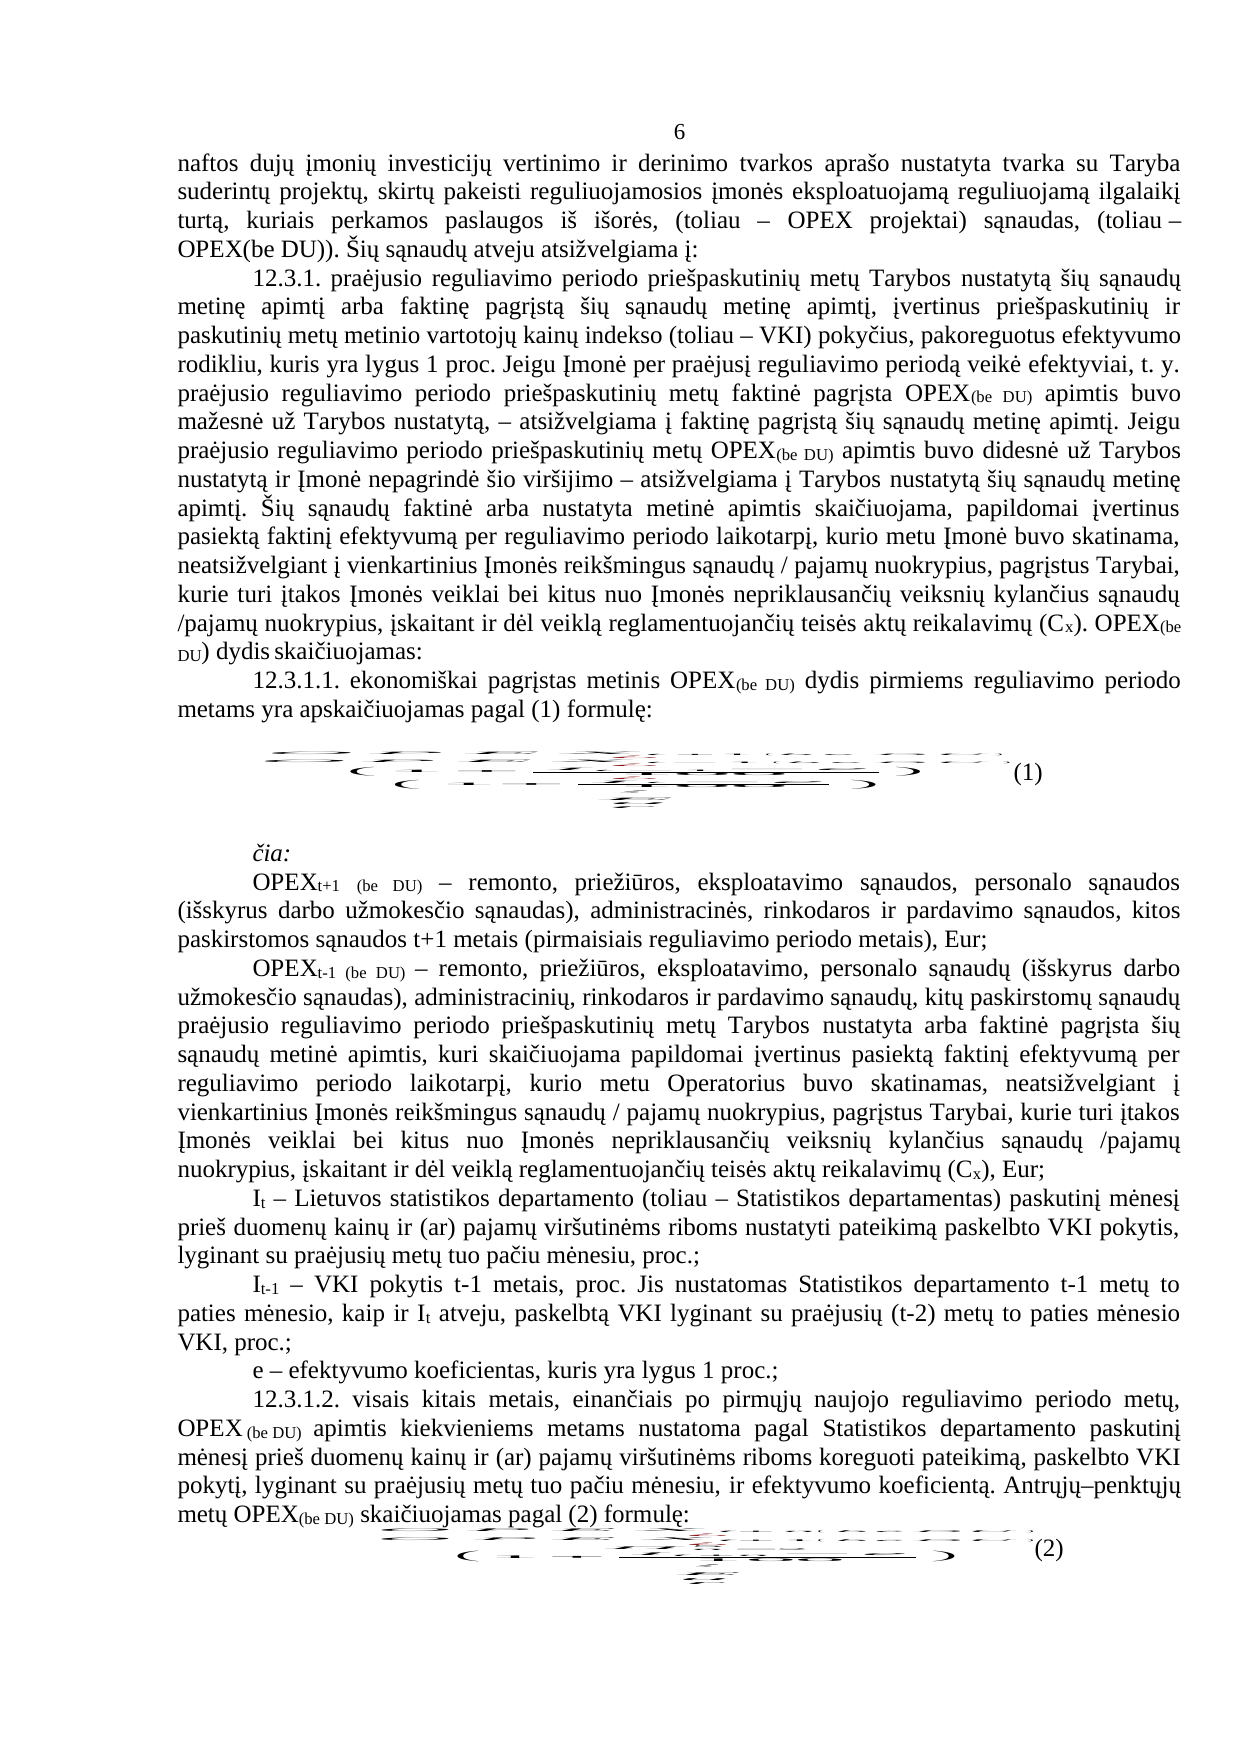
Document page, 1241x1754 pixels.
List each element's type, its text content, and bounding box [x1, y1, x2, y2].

text 12.3.1. praėjusio reguliavimo periodo priešpaskutinių metų Tarybos nustatytą šių sąnaudų metinę apimtį arba faktinę pagrįstą šių sąnaudų metinę apimtį, įvertinus priešpaskutinių ir paskutinių metų metinio vartotojų kainų indekso (toliau – VKI) pokyčius, pakoreguotus efektyvumo rodikliu, kuris yra lygus 1 proc. Jeigu Įmonė per praėjusį reguliavimo periodą veikė efektyviai, t. y. praėjusio reguliavimo periodo priešpaskutinių metų faktinė pagrįsta OPEX(be DU) apimtis buvo mažesnė už Tarybos nustatytą, – atsižvelgiama į faktinę pagrįstą šių sąnaudų metinę apimtį. Jeigu praėjusio reguliavimo periodo priešpaskutinių metų OPEX(be DU) apimtis buvo didesnė už Tarybos nustatytą ir Įmonė nepagrindė šio viršijimo – atsižvelgiama į Tarybos nustatytą šių sąnaudų metinę apimtį. Šių sąnaudų faktinė arba nustatyta metinė apimtis skaičiuojama, papildomai įvertinus pasiektą faktinį efektyvumą per reguliavimo periodo laikotarpį, kurio metu Įmonė buvo skatinama, neatsižvelgiant į vienkartinius Įmonės reikšmingus sąnaudų / pajamų nuokrypius, pagrįstus Tarybai, kurie turi įtakos Įmonės veiklai bei kitus nuo Įmonės nepriklausančių veiksnių kylančius sąnaudų /pajamų nuokrypius, įskaitant ir dėl veiklą reglamentuojančių teisės aktų reikalavimų (Cx). OPEX(be DU) dydis skaičiuojamas: [177, 263, 1181, 665]
text It-1 – VKI pokytis t-1 metais, proc. Jis nustatomas Statistikos departamento t-1 metų to paties mėnesio, kaip ir It atveju, paskelbtą VKI lyginant su praėjusių (t-2) metų to paties mėnesio VKI, proc.; [177, 1269, 1181, 1355]
text naftos dujų įmonių investicijų vertinimo ir derinimo tvarkos aprašo nustatyta tvarka su Taryba suderintų projektų, skirtų pakeisti reguliuojamosios įmonės eksploatuojamą reguliuojamą ilgalaikį turtą, kuriais perkamos paslaugos iš išorės, (toliau – OPEX projektai) sąnaudas, (toliau – OPEX(be DU)). Šių sąnaudų atveju atsižvelgiama į: [177, 148, 1181, 263]
text čia: [177, 838, 1181, 867]
text (1) [177, 751, 1181, 809]
text 12.3.1.1. ekonomiškai pagrįstas metinis OPEX(be DU) dydis pirmiems reguliavimo periodo metams yra apskaičiuojamas pagal (1) formulę: [177, 665, 1181, 723]
text 12.3.1.2. visais kitais metais, einančiais po pirmųjų naujojo reguliavimo periodo metų, OPEX (be DU) apimtis kiekvieniems metams nustatoma pagal Statistikos departamento paskutinį mėnesį prieš duomenų kainų ir (ar) pajamų viršutinėms riboms koreguoti pateikimą, paskelbto VKI pokytį, lyginant su praėjusių metų tuo pačiu mėnesiu, ir efektyvumo koeficientą. Antrųjų–penktųjų metų OPEX(be DU) skaičiuojamas pagal (2) formulę: [177, 1384, 1181, 1528]
text OPEXt+1 (be DU) – remonto, priežiūros, eksploatavimo sąnaudos, personalo sąnaudos (išskyrus darbo užmokesčio sąnaudas), administracinės, rinkodaros ir pardavimo sąnaudos, kitos paskirstomos sąnaudos t+1 metais (pirmaisiais reguliavimo periodo metais), Eur; [177, 867, 1181, 953]
text It – Lietuvos statistikos departamento (toliau – Statistikos departamentas) paskutinį mėnesį prieš duomenų kainų ir (ar) pajamų viršutinėms riboms nustatyti pateikimą paskelbto VKI pokytis, lyginant su praėjusių metų tuo pačiu mėnesiu, proc.; [177, 1183, 1181, 1269]
text (2) [177, 1528, 1181, 1586]
text e – efektyvumo koeficientas, kuris yra lygus 1 proc.; [177, 1355, 1181, 1384]
text OPEXt-1 (be DU) – remonto, priežiūros, eksploatavimo, personalo sąnaudų (išskyrus darbo užmokesčio sąnaudas), administracinių, rinkodaros ir pardavimo sąnaudų, kitų paskirstomų sąnaudų praėjusio reguliavimo periodo priešpaskutinių metų Tarybos nustatyta arba faktinė pagrįsta šių sąnaudų metinė apimtis, kuri skaičiuojama papildomai įvertinus pasiektą faktinį efektyvumą per reguliavimo periodo laikotarpį, kurio metu Operatorius buvo skatinamas, neatsižvelgiant į vienkartinius Įmonės reikšmingus sąnaudų / pajamų nuokrypius, pagrįstus Tarybai, kurie turi įtakos Įmonės veiklai bei kitus nuo Įmonės nepriklausančių veiksnių kylančius sąnaudų /pajamų nuokrypius, įskaitant ir dėl veiklą reglamentuojančių teisės aktų reikalavimų (Cx), Eur; [177, 953, 1181, 1183]
